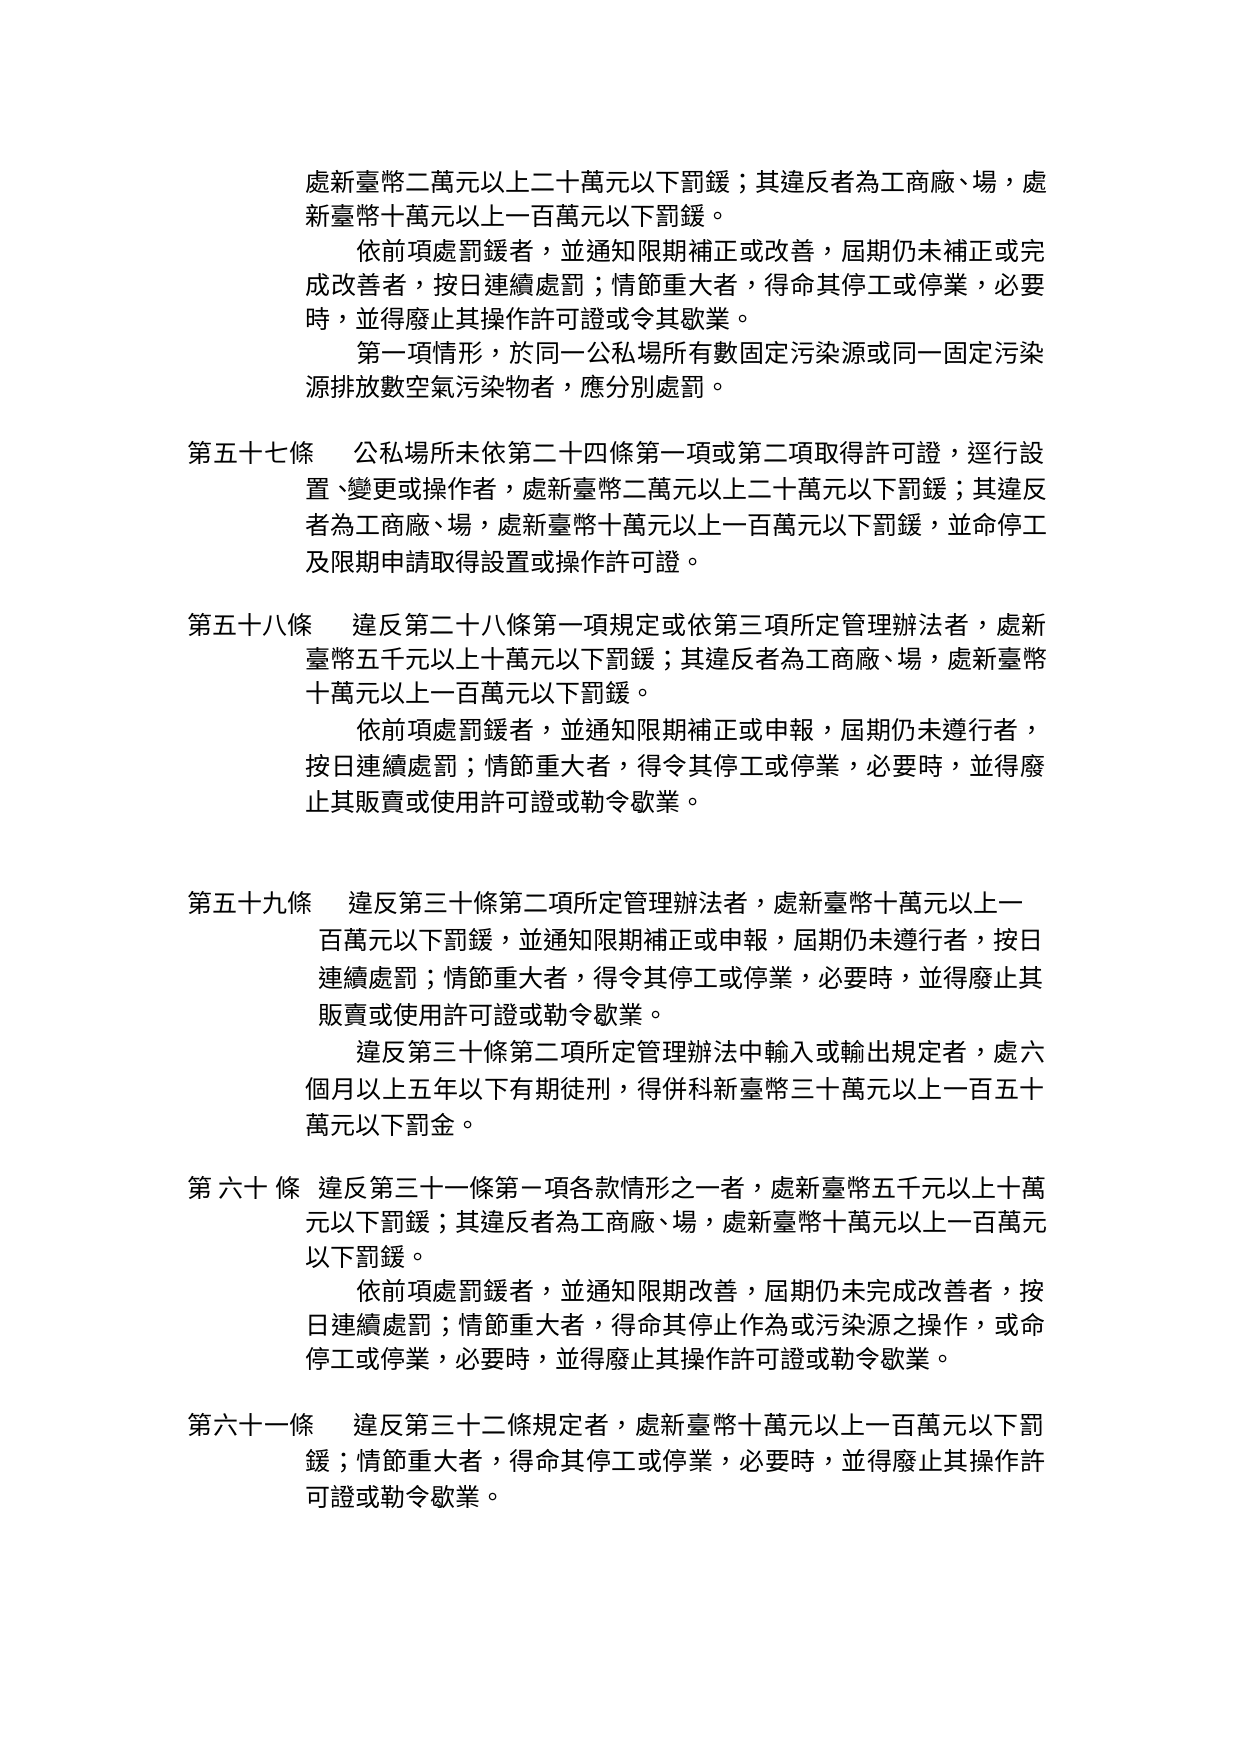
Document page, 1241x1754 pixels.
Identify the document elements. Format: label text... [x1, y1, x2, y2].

table_cell 第 六十 條 違反第三十一條第ㄧ項各款情形之一者，處新臺幣五千元以上十萬元以下罰鍰；其違反者為工商廠、場，處新臺幣十萬元以上一百萬元以下罰鍰。 依前項處罰鍰者，並通知限期改善，屆期仍未完成改善者，按日連續處罰；情節重大者，得命其停止作為或污染源之操作，或命停工或停業，必要時，並得廢止其操作許可證或勒令歇業。 [184, 1142, 1050, 1376]
table_cell 處新臺幣二萬元以上二十萬元以下罰鍰；其違反者為工商廠、場，處新臺幣十萬元以上一百萬元以下罰鍰。 依前項處罰鍰者，並通知限期補正或改善，屆期仍未補正或完成改善者，按日連續處罰；情節重大者，得命其停工或停業，必要時，並得廢止其操作許可證或令其歇業。 第一項情形，於同一公私場所有數固定污染源或同一固定污染源排放數空氣污染物者，應分別處罰。 [184, 165, 1050, 404]
table_cell 第六十一條 違反第三十二條規定者，處新臺幣十萬元以上一百萬元以下罰鍰；情節重大者，得命其停工或停業，必要時，並得廢止其操作許可證或勒令歇業。 [184, 1376, 1050, 1514]
table_cell [184, 1543, 1050, 1572]
table_cell 第五十九條 違反第三十條第二項所定管理辦法者，處新臺幣十萬元以上一百萬元以下罰鍰，並通知限期補正或申報，屆期仍未遵行者，按日連續處罰；情節重大者，得令其停工或停業，必要時，並得廢止其販賣或使用許可證或勒令歇業。 違反第三十條第二項所定管理辦法中輸入或輸出規定者，處六個月以上五年以下有期徒刑，得併科新臺幣三十萬元以上一百五十萬元以下罰金。 [184, 854, 1050, 1142]
table_cell [184, 1514, 1050, 1543]
table_cell 第五十七條 公私場所未依第二十四條第一項或第二項取得許可證，逕行設置、變更或操作者，處新臺幣二萬元以上二十萬元以下罰鍰；其違反者為工商廠、場，處新臺幣十萬元以上一百萬元以下罰鍰，並命停工及限期申請取得設置或操作許可證。 [184, 404, 1050, 578]
table_cell 第五十八條 違反第二十八條第一項規定或依第三項所定管理辦法者，處新臺幣五千元以上十萬元以下罰鍰；其違反者為工商廠、場，處新臺幣十萬元以上一百萬元以下罰鍰。 依前項處罰鍰者，並通知限期補正或申報，屆期仍未遵行者，按日連續處罰；情節重大者，得令其停工或停業，必要時，並得廢止其販賣或使用許可證或勒令歇業。 [184, 579, 1050, 853]
